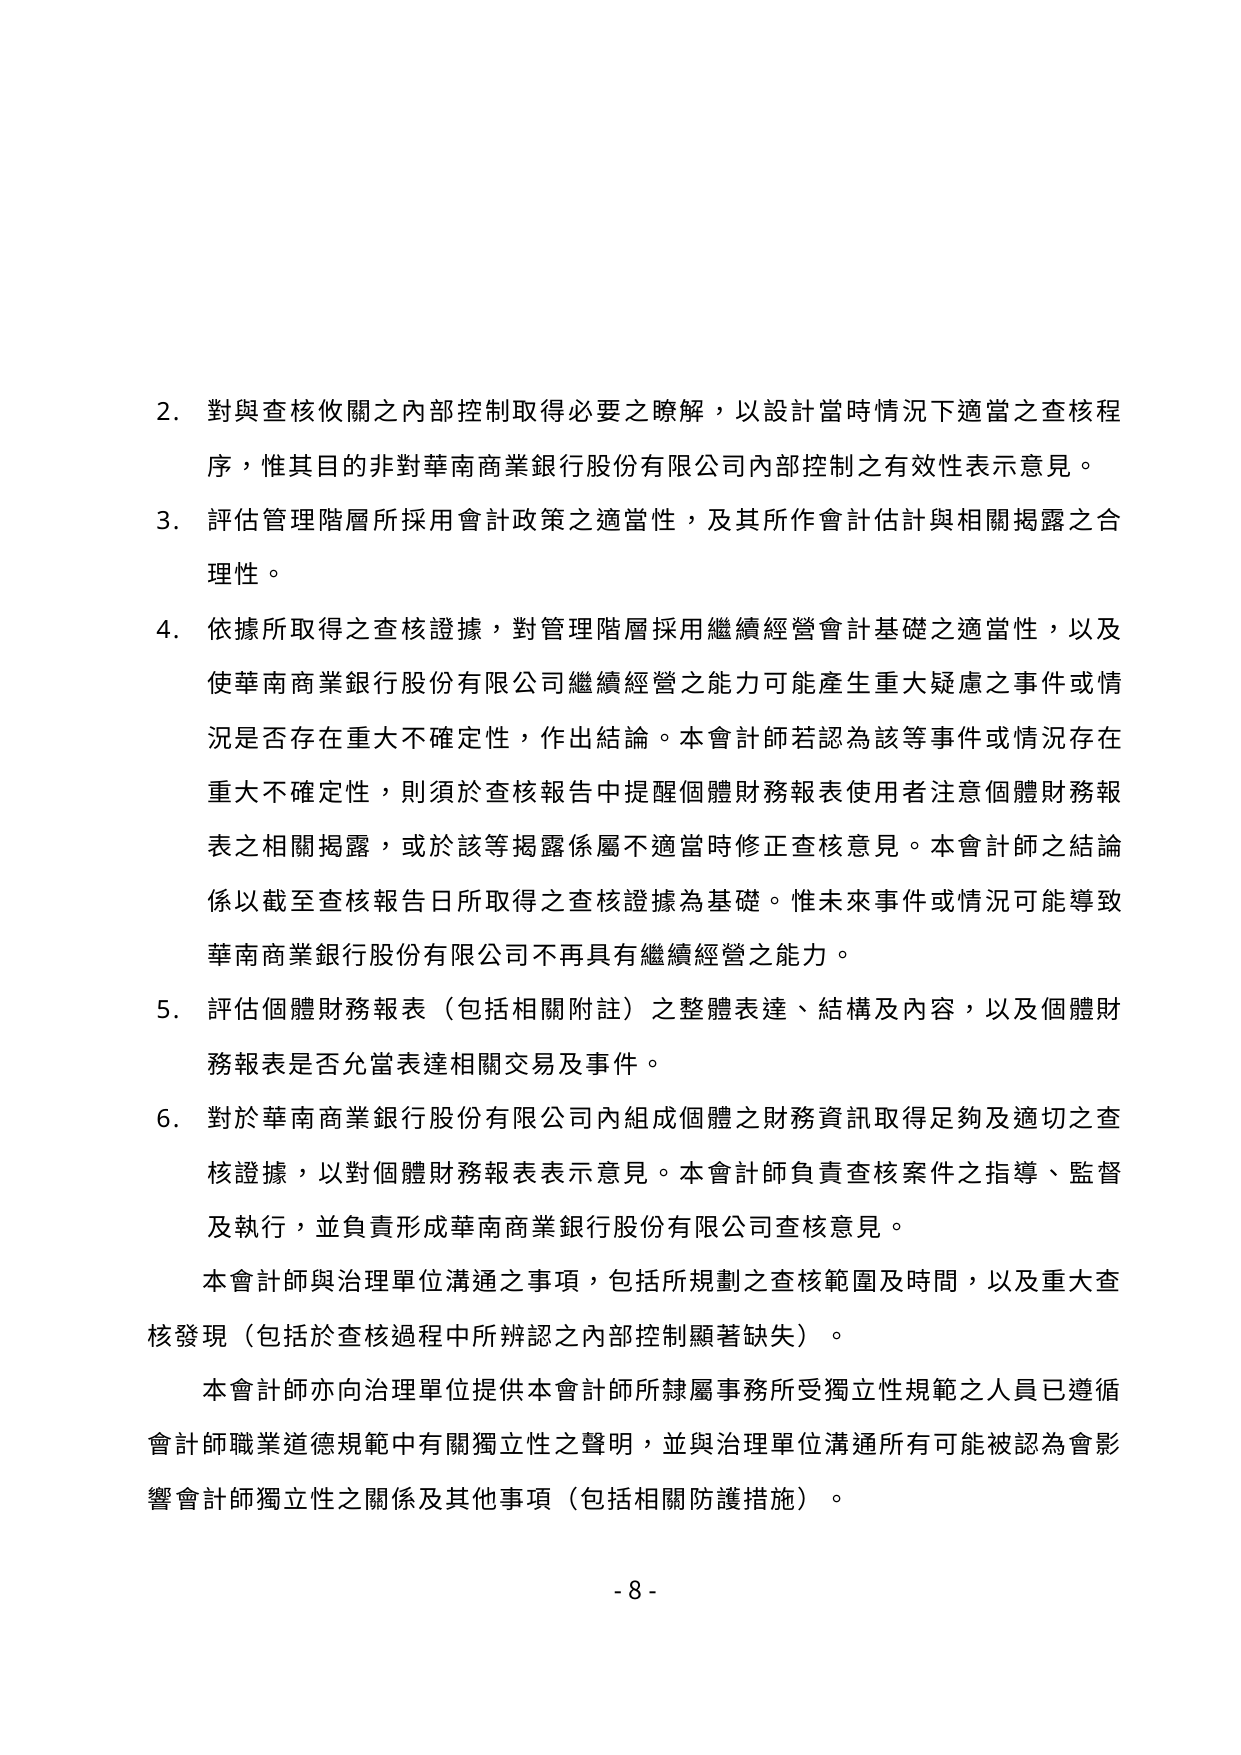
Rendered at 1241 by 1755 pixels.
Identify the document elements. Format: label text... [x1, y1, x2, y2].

text 本會計師與治理單位溝通之事項，包括所規劃之查核範圍及時間，以及重大查核發現（包括於查核過程中所辨認之內部控制顯著缺失）。 [148, 1262, 1122, 1352]
text 3. 評估管理階層所採用會計政策之適當性，及其所作會計估計與相關揭露之合理性。 [148, 501, 1122, 591]
text 2. 對與查核攸關之內部控制取得必要之瞭解，以設計當時情況下適當之查核程序，惟其目的非對華南商業銀行股份有限公司內部控制之有效性表示意見。 [148, 392, 1122, 482]
text 5. 評估個體財務報表（包括相關附註）之整體表達、結構及內容，以及個體財務報表是否允當表達相關交易及事件。 [148, 990, 1122, 1081]
text 本會計師亦向治理單位提供本會計師所隸屬事務所受獨立性規範之人員已遵循會計師職業道德規範中有關獨立性之聲明，並與治理單位溝通所有可能被認為會影響會計師獨立性之關係及其他事項（包括相關防護措施）。 [148, 1371, 1122, 1516]
text 6. 對於華南商業銀行股份有限公司內組成個體之財務資訊取得足夠及適切之查核證據，以對個體財務報表表示意見。本會計師負責查核案件之指導、監督及執行，並負責形成華南商業銀行股份有限公司查核意見。 [148, 1099, 1122, 1244]
text 4. 依據所取得之查核證據，對管理階層採用繼續經營會計基礎之適當性，以及使華南商業銀行股份有限公司繼續經營之能力可能產生重大疑慮之事件或情況是否存在重大不確定性，作出結論。本會計師若認為該等事件或情況存在重大不確定性，則須於查核報告中提醒個體財務報表使用者注意個體財務報表之相關揭露，或於該等揭露係屬不適當時修正查核意見。本會計師之結論係以截至查核報告日所取得之查核證據為基礎。惟未來事件或情況可能導致華南商業銀行股份有限公司不再具有繼續經營之能力。 [148, 609, 1122, 972]
